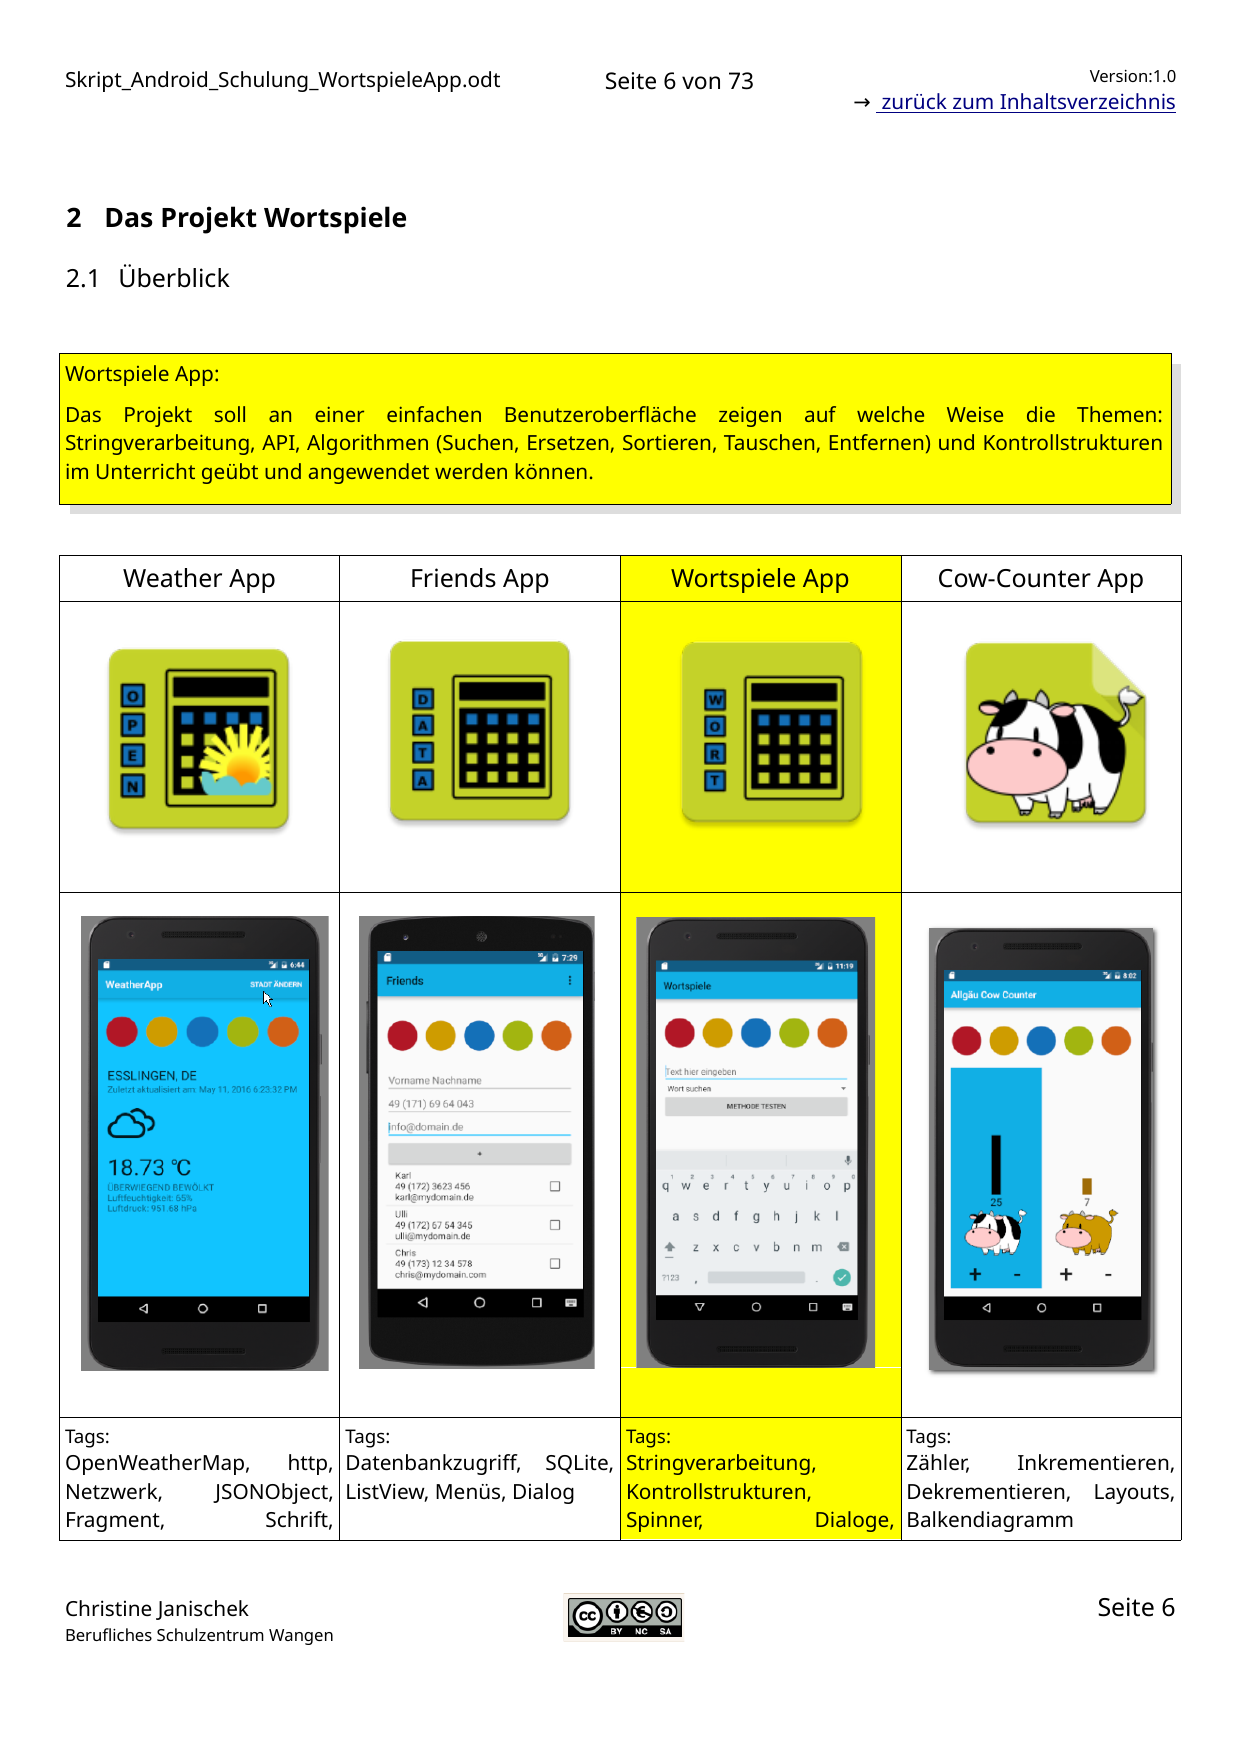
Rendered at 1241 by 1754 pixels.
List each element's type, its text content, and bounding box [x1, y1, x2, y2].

picture [636, 917, 876, 1368]
table_cell [621, 1368, 901, 1417]
table_cell [340, 602, 620, 892]
table_cell Tags: Stringverarbeitung, Kontrollstrukturen, Spinner, Dialoge, [621, 1418, 901, 1539]
table_header Wortspiele App [621, 556, 901, 601]
table_cell [885, 620, 901, 844]
table_cell [621, 602, 901, 619]
picture [86, 627, 312, 852]
table_cell [621, 893, 901, 1367]
picture [660, 619, 885, 845]
picture [921, 920, 1161, 1378]
table_header Weather App [60, 556, 339, 601]
subtitle Das Projekt Wortspiele [59, 199, 1181, 235]
picture [563, 1592, 685, 1642]
table_cell [902, 602, 1181, 892]
table_cell [621, 845, 901, 892]
table_cell [902, 893, 1181, 1377]
picture [359, 916, 595, 1369]
table_cell [902, 1378, 1181, 1417]
table_header Cow-Counter App [902, 556, 1181, 601]
table_cell [340, 893, 620, 1417]
table_header Wortspiele App: Das Projekt soll an einer einfachen Benutzeroberfläche zeigen auf welche Weise die Themen: Stringverarbeitung, API, Algorithmen (Suchen, Ersetzen, Sortieren, Tauschen, Entfernen) und Kontrollstrukturen im Unterricht geübt und angewendet werden können. [60, 354, 1171, 504]
table_cell [60, 893, 339, 1417]
table_header Friends App [340, 556, 620, 601]
table_cell Tags: Datenbankzugriff, SQLite, ListView, Menüs, Dialog [340, 1418, 620, 1539]
table_cell [60, 602, 339, 892]
picture [943, 620, 1169, 846]
table_cell [621, 620, 660, 844]
table_cell Tags: OpenWeatherMap, http, Netzwerk, JSONObject, Fragment, Schrift, [60, 1418, 339, 1539]
subtitle Überblick [59, 260, 1181, 294]
picture [81, 916, 329, 1371]
table_cell Tags: Zähler, Inkrementieren, Dekrementieren, Layouts, Balkendiagramm [902, 1418, 1181, 1539]
picture [367, 619, 593, 844]
